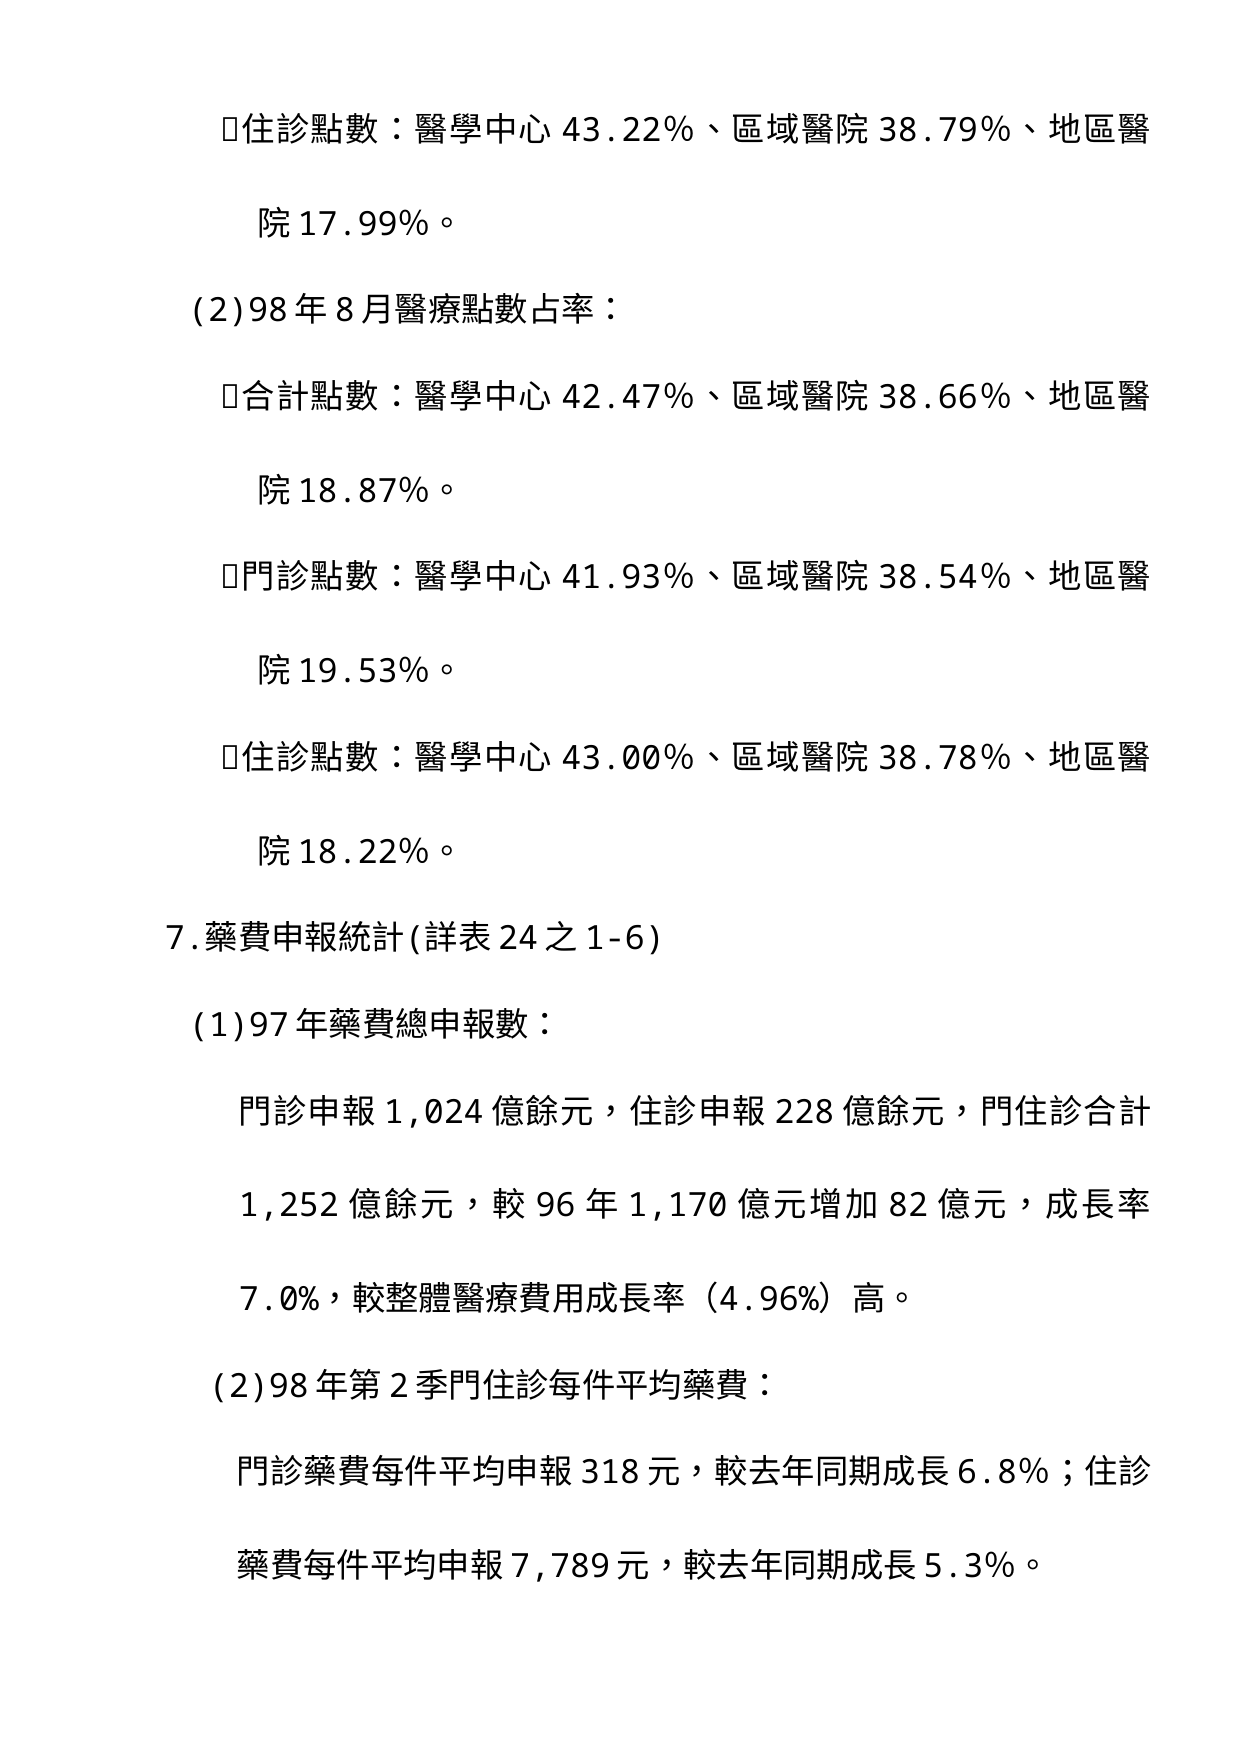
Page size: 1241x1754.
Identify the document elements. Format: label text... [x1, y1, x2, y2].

text (2)98年8月醫療點數占率： [188, 266, 1152, 328]
text (2)98年第2季門住診每件平均藥費： [89, 1341, 1152, 1404]
text 門診申報1,024億餘元，住診申報228億餘元，門住診合計1,252億餘元，較96年1,170億元增加82億元，成長率7.0%，較整體醫療費用成長率（4.96%）高。 [239, 1067, 1152, 1317]
text 合計點數：醫學中心42.47％、區域醫院38.66％、地區醫院18.87％。 [220, 352, 1152, 509]
text 門診點數：醫學中心41.93％、區域醫院38.54％、地區醫院19.53％。 [220, 533, 1152, 689]
text 門診藥費每件平均申報318元，較去年同期成長6.8％；住診藥費每件平均申報7,789元，較去年同期成長5.3％。 [236, 1428, 1152, 1584]
text 7.藥費申報統計(詳表24之1-6) [164, 894, 1152, 956]
text 住診點數：醫學中心43.00％、區域醫院38.78％、地區醫院18.22％。 [220, 713, 1152, 869]
text 住診點數：醫學中心43.22％、區域醫院38.79％、地區醫院17.99％。 [220, 85, 1152, 242]
text (1)97年藥費總申報數： [89, 980, 1152, 1043]
